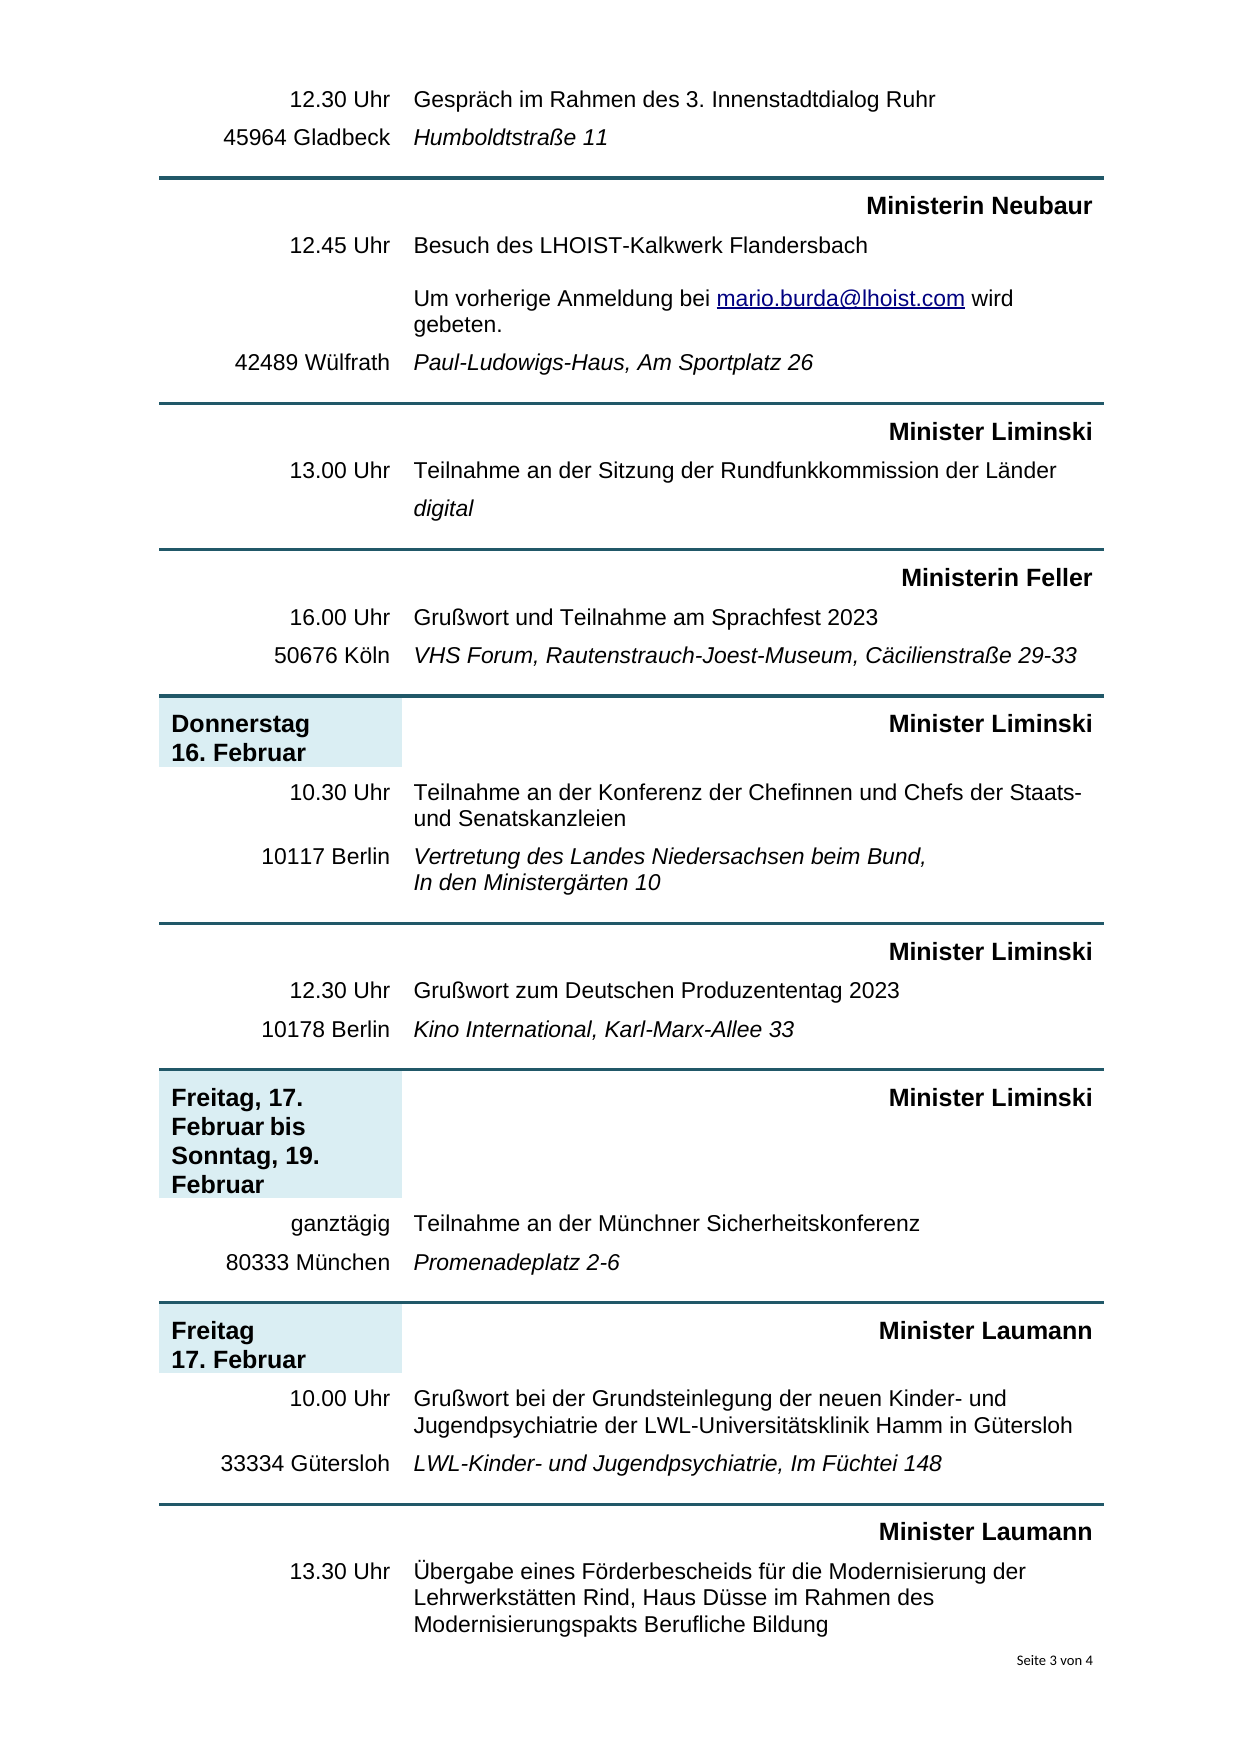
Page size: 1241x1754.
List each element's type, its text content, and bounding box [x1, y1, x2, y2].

table_header Minister Liminski [402, 405, 1104, 445]
table_header [159, 925, 402, 966]
table_cell 16.00 Uhr [159, 592, 402, 630]
table_cell 12.30 Uhr [159, 966, 402, 1004]
table_cell 13.00 Uhr [159, 445, 402, 483]
table_cell 10.00 Uhr [159, 1374, 402, 1438]
table_cell Teilnahme an der Sitzung der Rundfunkkommission der Länder [402, 445, 1104, 483]
table_cell ganztägig [159, 1199, 402, 1237]
table_header [159, 551, 402, 592]
table_cell digital [402, 484, 1104, 522]
table_header Ministerin Neubaur [402, 180, 1104, 220]
table_cell Paul-Ludowigs-Haus, Am Sportplatz 26 [402, 337, 1104, 375]
table_header Minister Liminski [402, 698, 1104, 767]
table_header [159, 180, 402, 220]
table_header Minister Liminski [402, 1071, 1104, 1198]
table_cell Teilnahme an der Konferenz der Chefinnen und Chefs der Staats- und Senatskanzleien [402, 767, 1104, 831]
table_cell Grußwort zum Deutschen Produzententag 2023 [402, 966, 1104, 1004]
table_cell Gespräch im Rahmen des 3. Innenstadtdialog Ruhr [402, 74, 1104, 112]
table_cell Vertretung des Landes Niedersachsen beim Bund, In den Ministergärten 10 [402, 831, 1104, 896]
table_cell [159, 484, 402, 522]
table_cell 33334 Gütersloh [159, 1438, 402, 1476]
table_cell 13.30 Uhr [159, 1546, 402, 1637]
table_header Minister Laumann [402, 1304, 1104, 1373]
table_header Freitag, 17. Februar bis Sonntag, 19. Februar [159, 1071, 402, 1198]
table_cell VHS Forum, Rautenstrauch-Joest-Museum, Cäcilienstraße 29-33 [402, 630, 1104, 668]
table_cell 12.30 Uhr [159, 74, 402, 112]
table_cell 42489 Wülfrath [159, 337, 402, 375]
table_header Ministerin Feller [402, 551, 1104, 592]
table_header Minister Liminski [402, 925, 1104, 966]
table_cell 45964 Gladbeck [159, 112, 402, 150]
table_cell 10117 Berlin [159, 831, 402, 896]
table_cell Kino International, Karl-Marx-Allee 33 [402, 1004, 1104, 1042]
table_cell Teilnahme an der Münchner Sicherheitskonferenz [402, 1199, 1104, 1237]
table_cell Humboldtstraße 11 [402, 112, 1104, 150]
table_cell 10178 Berlin [159, 1004, 402, 1042]
table_cell Grußwort und Teilnahme am Sprachfest 2023 [402, 592, 1104, 630]
table_cell Übergabe eines Förderbescheids für die Modernisierung der Lehrwerkstätten Rind, Haus Düsse im Rahmen des Modernisierungspakts Berufliche Bildung [402, 1546, 1104, 1637]
table_cell 80333 München [159, 1237, 402, 1275]
table_cell LWL-Kinder- und Jugendpsychiatrie, Im Füchtei 148 [402, 1438, 1104, 1476]
table_cell 50676 Köln [159, 630, 402, 668]
table_header Minister Laumann [402, 1506, 1104, 1546]
table_cell Besuch des LHOIST-Kalkwerk Flandersbach Um vorherige Anmeldung bei mario.burda@lhoist.com wird gebeten. [402, 220, 1104, 337]
table_header Donnerstag 16. Februar [159, 698, 402, 767]
table_cell 12.45 Uhr [159, 220, 402, 337]
table_cell Promenadeplatz 2-6 [402, 1237, 1104, 1275]
table_cell 10.30 Uhr [159, 767, 402, 831]
table_header [159, 405, 402, 445]
table_cell Grußwort bei der Grundsteinlegung der neuen Kinder- und Jugendpsychiatrie der LWL-Universitätsklinik Hamm in Gütersloh [402, 1374, 1104, 1438]
table_header [159, 1506, 402, 1546]
table_header Freitag 17. Februar [159, 1304, 402, 1373]
